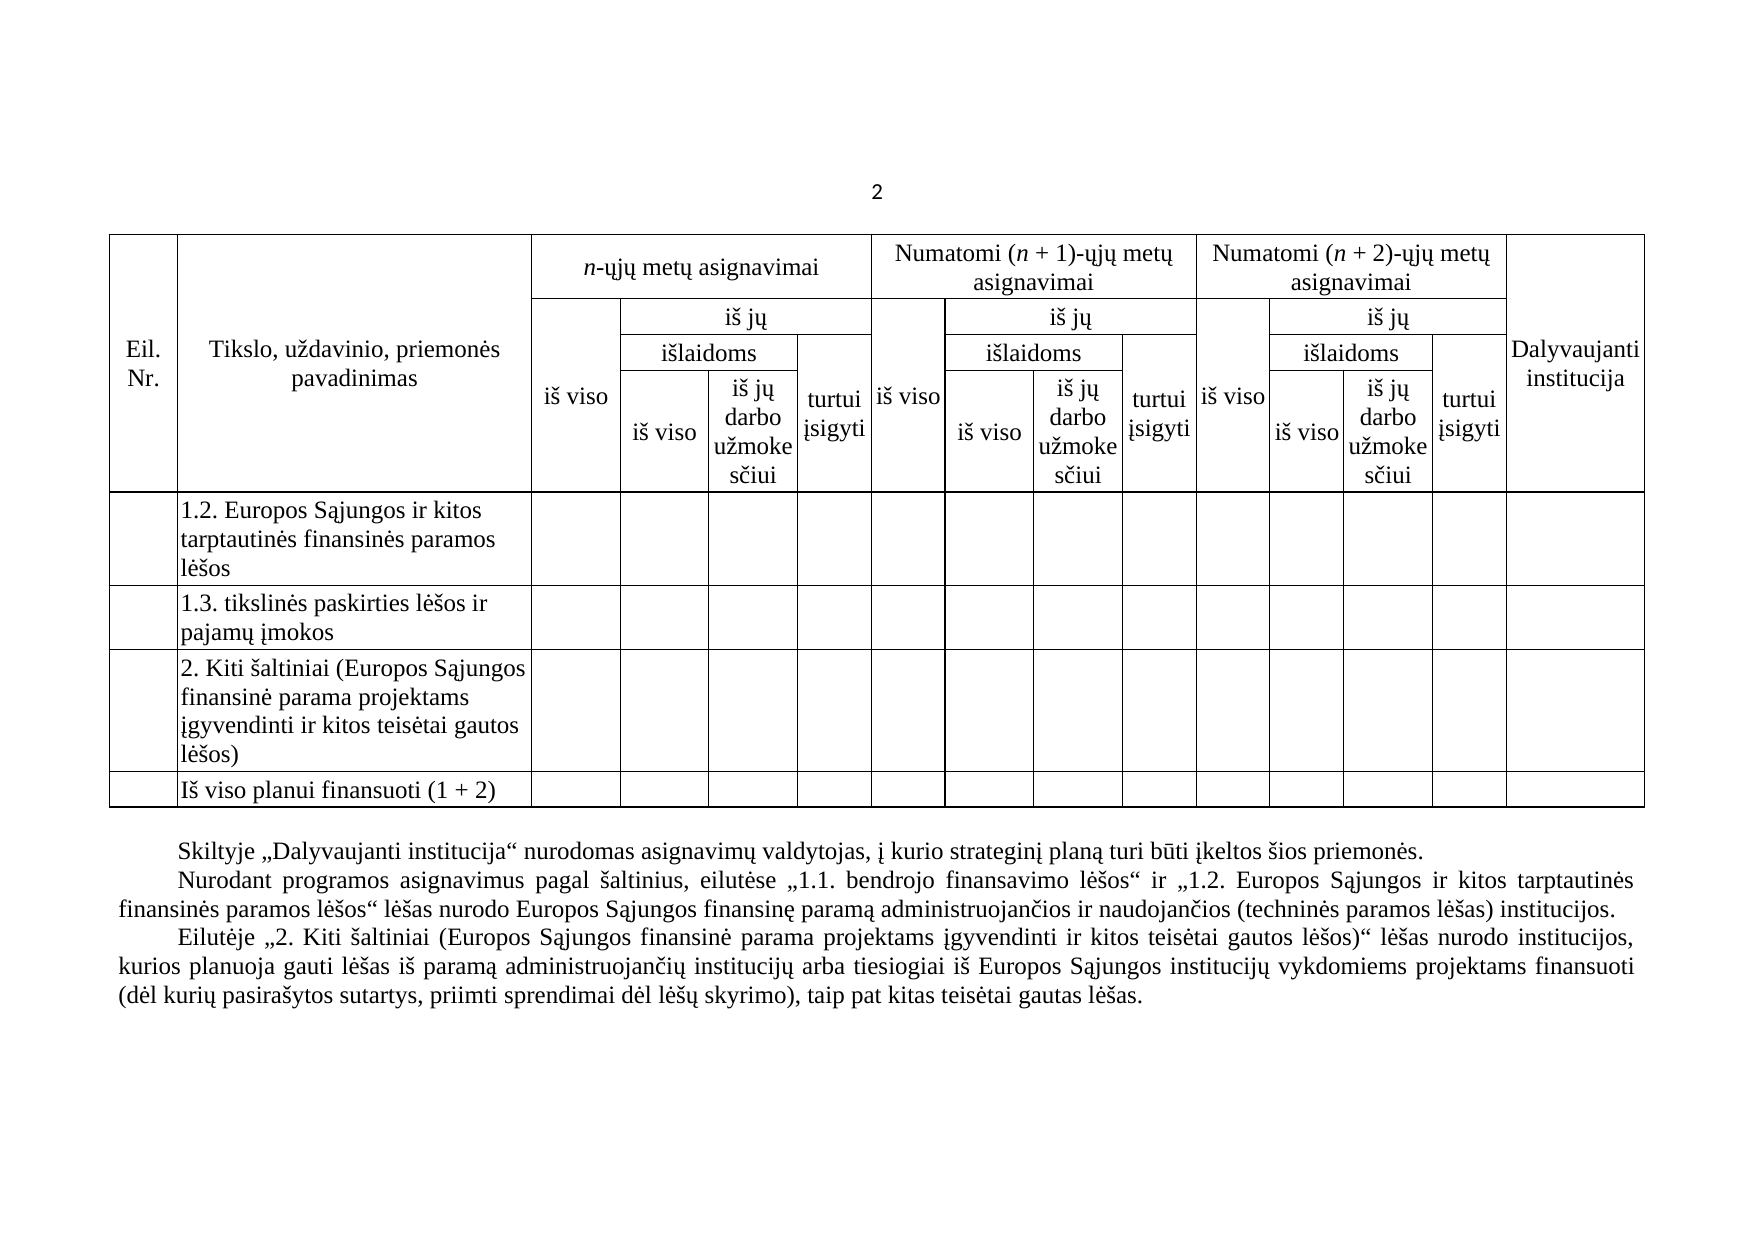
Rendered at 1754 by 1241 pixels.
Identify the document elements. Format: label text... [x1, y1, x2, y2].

table_cell iš viso [1270, 371, 1343, 491]
table_cell [872, 650, 944, 771]
table_cell [1507, 772, 1644, 806]
table_cell [1433, 650, 1506, 771]
table_cell [798, 772, 871, 806]
table_cell [532, 586, 620, 649]
table_header n-ųjų metų asignavimai [532, 235, 871, 298]
table_cell [872, 772, 944, 806]
table_cell [1123, 493, 1196, 584]
table_cell 2. Kiti šaltiniai (Europos Sąjungos finansinė parama projektams įgyvendinti ir kitos teisėtai gautos lėšos) [178, 650, 531, 771]
text Skiltyje „Dalyvaujanti institucija“ nurodomas asignavimų valdytojas, į kurio strateginį planą turi būti įkeltos šios priemonės. [118, 836, 1636, 865]
table_cell [1507, 493, 1644, 584]
table_cell [798, 586, 871, 649]
table_cell [621, 493, 708, 584]
table_cell [1197, 586, 1269, 649]
table_cell [621, 772, 708, 806]
table_cell turtui įsigyti [798, 335, 871, 491]
table_cell [946, 586, 1033, 649]
table_header Tikslo, uždavinio, priemonės pavadinimas [178, 235, 531, 491]
table_cell iš viso [1197, 299, 1269, 491]
table_cell [1034, 772, 1122, 806]
table_cell [532, 493, 620, 584]
table_cell [1034, 586, 1122, 649]
table_cell [1344, 493, 1432, 584]
table_cell [709, 586, 797, 649]
table_cell [946, 650, 1033, 771]
table_cell [1197, 650, 1269, 771]
table_cell [110, 772, 177, 806]
table_cell iš jų [1270, 299, 1506, 334]
table_cell [621, 650, 708, 771]
table_cell [709, 772, 797, 806]
table_cell turtui įsigyti [1123, 335, 1196, 491]
table_cell [1123, 772, 1196, 806]
text Nurodant programos asignavimus pagal šaltinius, eilutėse „1.1. bendrojo finansavimo lėšos“ ir „1.2. Europos Sąjungos ir kitos tarptautinės finansinės paramos lėšos“ lėšas nurodo Europos Sąjungos finansinę paramą administruojančios ir naudojančios (techninės paramos lėšas) institucijos. [118, 865, 1636, 922]
table_cell išlaidoms [621, 335, 797, 369]
table_cell [1433, 772, 1506, 806]
table_cell [1270, 493, 1343, 584]
table_cell išlaidoms [1270, 335, 1432, 369]
table_header Dalyvaujanti institucija [1507, 235, 1644, 491]
table_cell [110, 586, 177, 649]
table_cell [798, 493, 871, 584]
table_cell išlaidoms [946, 335, 1122, 369]
table_cell iš jų darbo užmokesčiui [709, 371, 797, 491]
table_header Eil. Nr. [110, 235, 177, 491]
table_cell iš jų darbo užmokesčiui [1344, 371, 1432, 491]
table_cell 1.2. Europos Sąjungos ir kitos tarptautinės finansinės paramos lėšos [178, 493, 531, 584]
table_cell [1034, 493, 1122, 584]
table_cell [110, 650, 177, 771]
table_cell [110, 493, 177, 584]
table_cell iš viso [872, 299, 944, 491]
text Eilutėje „2. Kiti šaltiniai (Europos Sąjungos finansinė parama projektams įgyvendinti ir kitos teisėtai gautos lėšos)“ lėšas nurodo institucijos, kurios planuoja gauti lėšas iš paramą administruojančių institucijų arba tiesiogiai iš Europos Sąjungos institucijų vykdomiems projektams finansuoti (dėl kurių pasirašytos sutartys, priimti sprendimai dėl lėšų skyrimo), taip pat kitas teisėtai gautas lėšas. [118, 922, 1636, 1009]
table_cell iš viso [621, 371, 708, 491]
table_cell [1197, 772, 1269, 806]
table_cell 1.3. tikslinės paskirties lėšos ir pajamų įmokos [178, 586, 531, 649]
table_cell [1507, 650, 1644, 771]
table_cell [872, 493, 944, 584]
table_header Numatomi (n + 2)-ųjų metų asignavimai [1197, 235, 1506, 298]
table_cell [1433, 493, 1506, 584]
table_cell [1344, 586, 1432, 649]
table_cell iš jų [946, 299, 1196, 334]
table_cell [532, 772, 620, 806]
table_cell [872, 586, 944, 649]
table_cell [1123, 586, 1196, 649]
table_cell iš jų [621, 299, 871, 334]
table_cell [1197, 493, 1269, 584]
table_cell [621, 586, 708, 649]
table_cell [1507, 586, 1644, 649]
table_cell [1270, 772, 1343, 806]
table_cell [1344, 772, 1432, 806]
table_cell turtui įsigyti [1433, 335, 1506, 491]
table_cell [1344, 650, 1432, 771]
table_cell iš viso [532, 299, 620, 491]
table_cell [1270, 650, 1343, 771]
table_cell [532, 650, 620, 771]
table_cell [946, 493, 1033, 584]
table_cell iš viso [946, 371, 1033, 491]
table_cell [709, 493, 797, 584]
table_cell [1433, 586, 1506, 649]
table_cell [798, 650, 871, 771]
table_header Numatomi (n + 1)-ųjų metų asignavimai [872, 235, 1196, 298]
table_cell [1270, 586, 1343, 649]
table_cell iš jų darbo užmokesčiui [1034, 371, 1122, 491]
table_cell [946, 772, 1033, 806]
table_cell [709, 650, 797, 771]
table_cell Iš viso planui finansuoti (1 + 2) [178, 772, 531, 806]
table_cell [1034, 650, 1122, 771]
table_cell [1123, 650, 1196, 771]
